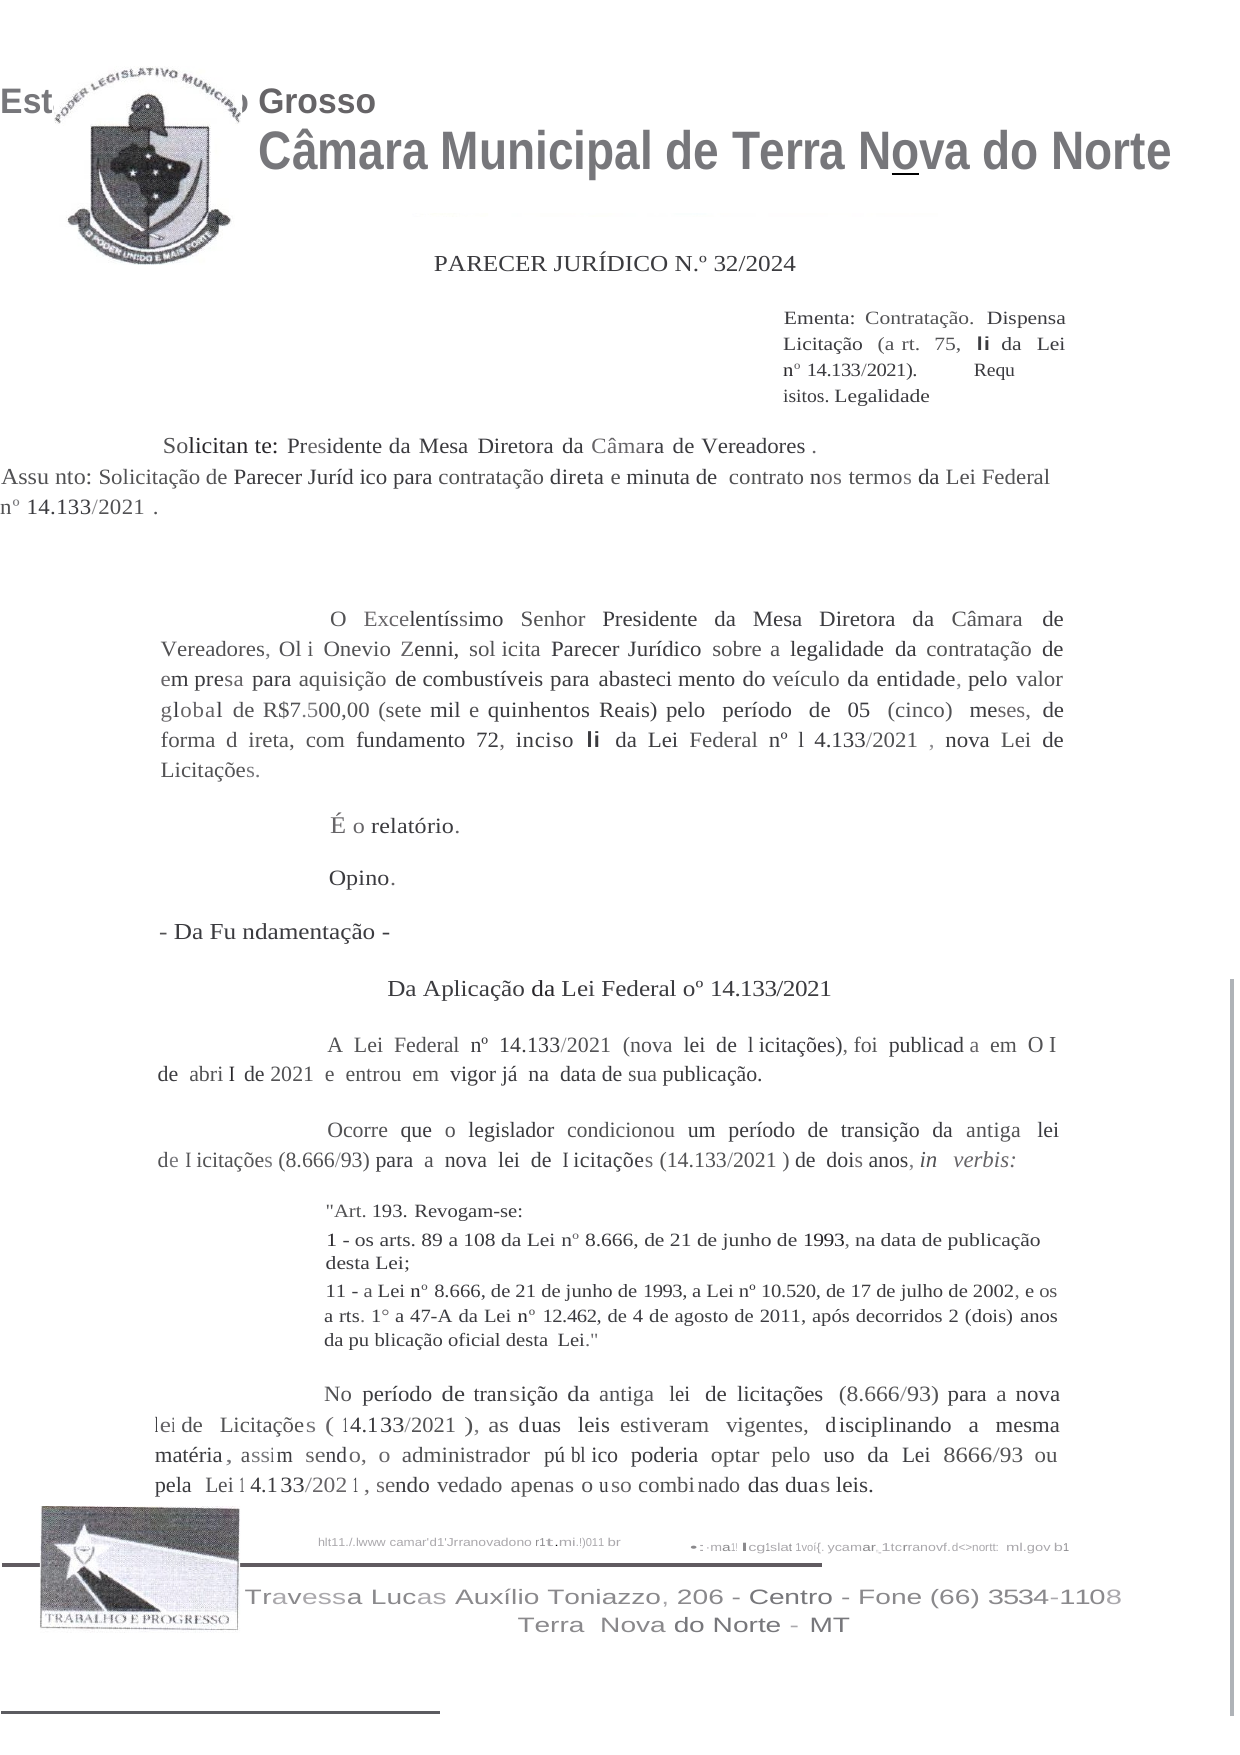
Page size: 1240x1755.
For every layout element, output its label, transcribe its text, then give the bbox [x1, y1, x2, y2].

text Solicitan te: Presidente da Mesa Diretora da Câmara de Vereadores . [163, 432, 1185, 458]
subtitle - Da Fu ndamentação - [159, 918, 1185, 944]
subtitle Estado de Mato Grosso [243, 82, 1185, 121]
text A Lei Federal nº 14.133/2021 (nova lei de l icitações), foi publicad a em O I [327, 1031, 1230, 1057]
text Travessa Lucas Auxílio Toniazzo, 206 - Centro - Fone (66) 3534-1108 Terra Nova do Norte - MT [242, 1585, 1125, 1637]
text de abri I de 2021 e entrou em vigor já na data de sua publicação. [157, 1061, 1185, 1086]
text O Excelentíssimo Senhor Presidente da Mesa Diretora da Câmara de Vereadores, Ol i Onevio Zenni, sol icita Parecer Jurídico sobre a legalidade da contratação de em presa para aquisição de combustíveis para abasteci mento do veículo da entidade, pelo valor global de R$7.500,00 (sete mil e quinhentos Reais) pelo período de 05 (cinco) meses, de forma d ireta, com fundamento 72, inciso li da Lei Federal nº l 4.133/2021 , nova Lei de Licitações. [160, 606, 1064, 782]
text Ementa: Contratação. Dispensa Licitação (a rt. 75, li da Lei nº 14.133/2021). Requ isitos. Legalidade [783, 307, 1066, 406]
text Ocorre que o legislador condicionou um período de transição da antiga lei de I icitações (8.666/93) para a nova lei de I icitações (14.133/2021 ) de dois anos, in verbis: [157, 1117, 1059, 1173]
text hlt11./.lwww camar'd1'Jrranovadono r1t.mi.!)011 br •:·ma1! lcg1slat 1voí{. ycamar,,_1tcrranovf.d<>nortt: ml.gov b1 [318, 1536, 1230, 1554]
text Assu nto: Solicitação de Parecer Juríd ico para contratação direta e minuta de contrato nos termos da Lei Federal nº 14.133/2021 . [0, 463, 1068, 519]
text Da Aplicação da Lei Federal oº 14.133/2021 [387, 975, 1185, 1002]
text Câmara Municipal de Terra Nova do Norte [259, 121, 1185, 182]
subtitle Estado de Mato Grosso [0, 82, 53, 121]
text No período de transição da antiga lei de licitações (8.666/93) para a nova lei de Licitações ( 14.133/2021 ), as duas leis estiveram vigentes, disciplinando a mesma matéria, assim sendo, o administrador pú bl ico poderia optar pelo uso da Lei 8666/93 ou pela Lei 1 4.133/202 1 , sendo vedado apenas o uso combinado das duas leis. [154, 1381, 1060, 1497]
text 1 - os arts. 89 a 108 da Lei nº 8.666, de 21 de junho de 1993, na data de publicação desta Lei; [325, 1228, 1068, 1273]
subtitle PARECER JURÍDICO N.º 32/2024 [104, 250, 1125, 277]
text 11 - a Lei nº 8.666, de 21 de junho de 1993, a Lei nº 10.520, de 17 de julho de 2002, e os a rts. 1° a 47-A da Lei nº 12.462, de 4 de agosto de 2011, após decorridos 2 (dois) anos da pu blicação oficial desta Lei." [324, 1280, 1058, 1351]
text É o relatório. Opino. [328, 811, 524, 890]
text "Art. 193. Revogam-se: [325, 1200, 1230, 1222]
